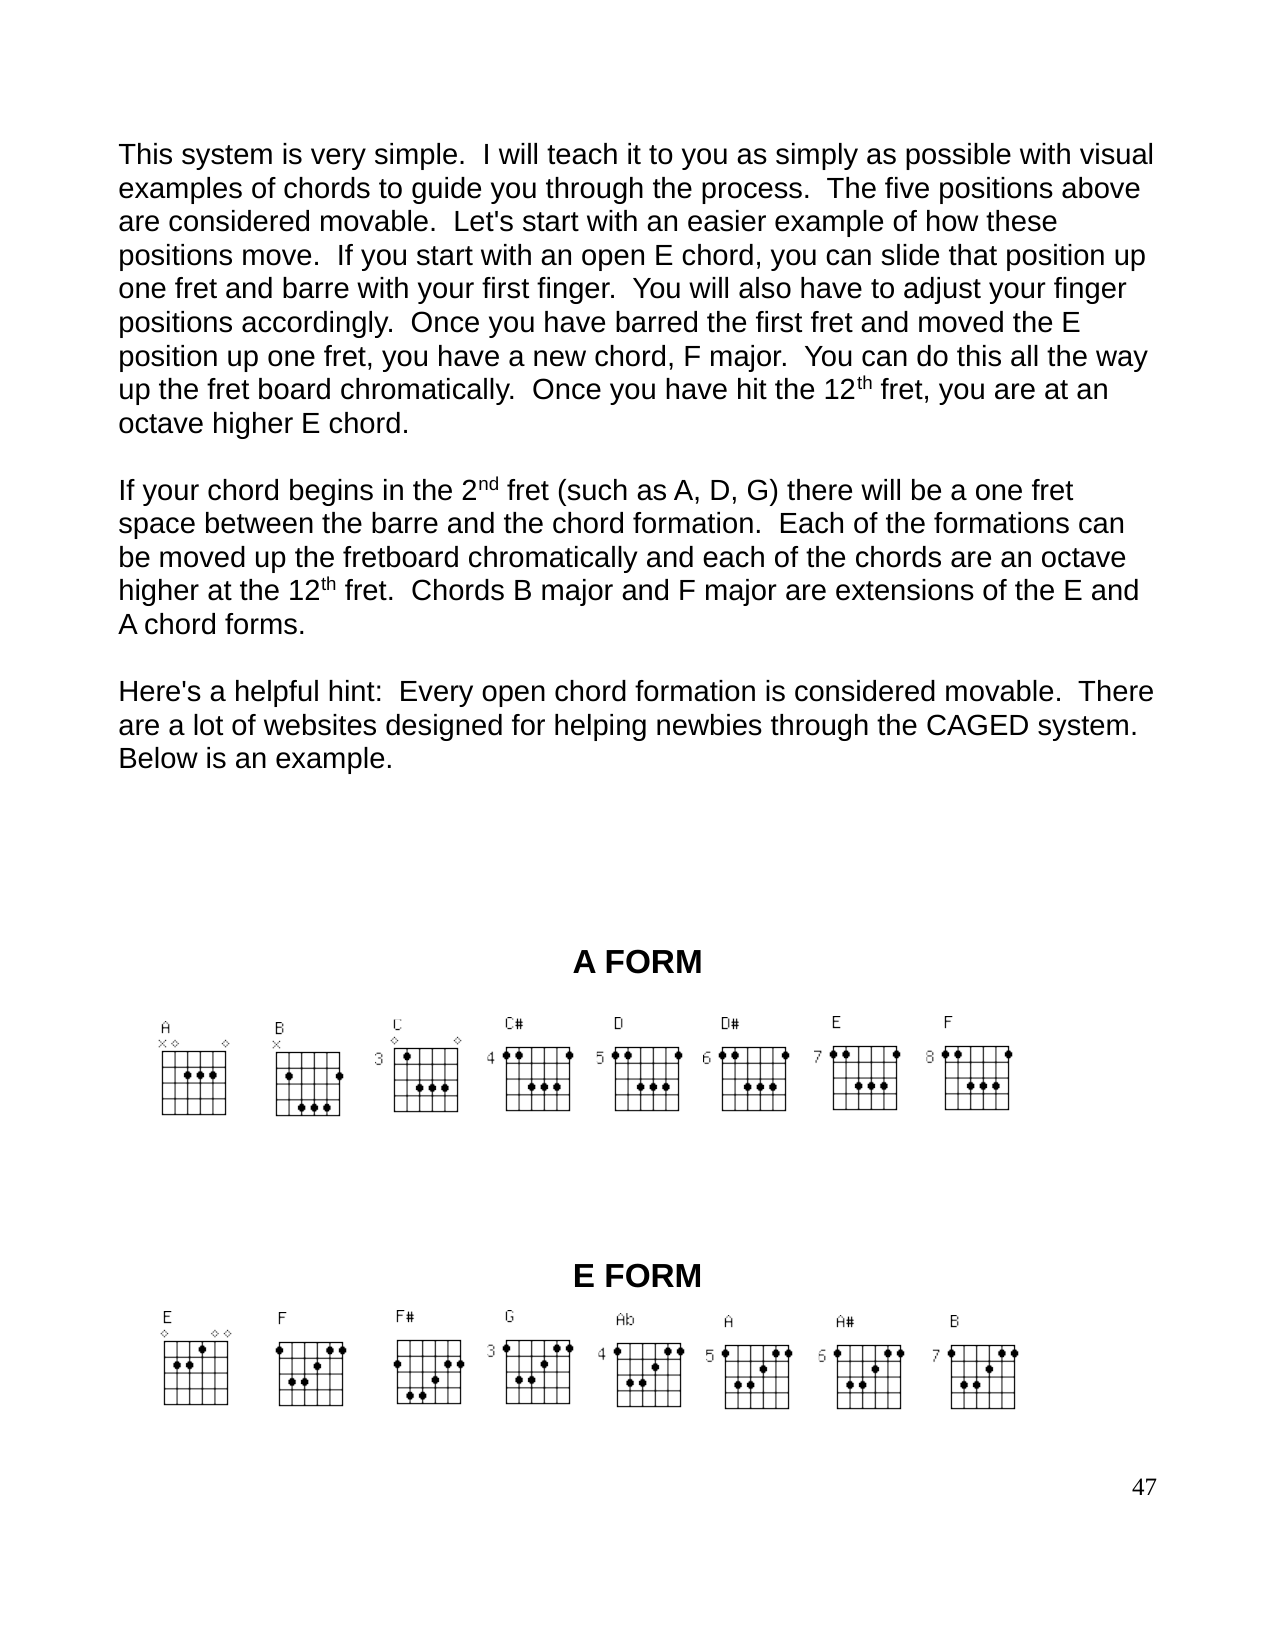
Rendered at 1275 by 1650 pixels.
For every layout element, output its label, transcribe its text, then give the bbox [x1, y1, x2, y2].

text This system is very simple. I will teach it to you as simply as possible with visual examples of chords to guide you through the process. The five positions above are considered movable. Let's start with an easier example of how these positions move. If you start with an open E chord, you can slide that position up one fret and barre with your first finger. You will also have to adjust your finger positions accordingly. Once you have barred the first fret and moved the E position up one fret, you have a new chord, F major. You can do this all the way up the fret board chromatically. Once you have hit the 12th fret, you are at an octave higher E chord. [118, 137, 1157, 439]
text Here's a helpful hint: Every open chord formation is considered movable. There are a lot of websites designed for helping newbies through the CAGED system. Below is an example. [118, 674, 1157, 774]
text A FORM [118, 942, 1157, 981]
text If your chord begins in the 2nd fret (such as A, D, G) there will be a one fret space between the barre and the chord formation. Each of the formations can be moved up the fretboard chromatically and each of the chords are an octave higher at the 12th fret. Chords B major and F major are extensions of the E and A chord forms. [118, 473, 1157, 640]
text E FORM [118, 1257, 1157, 1295]
